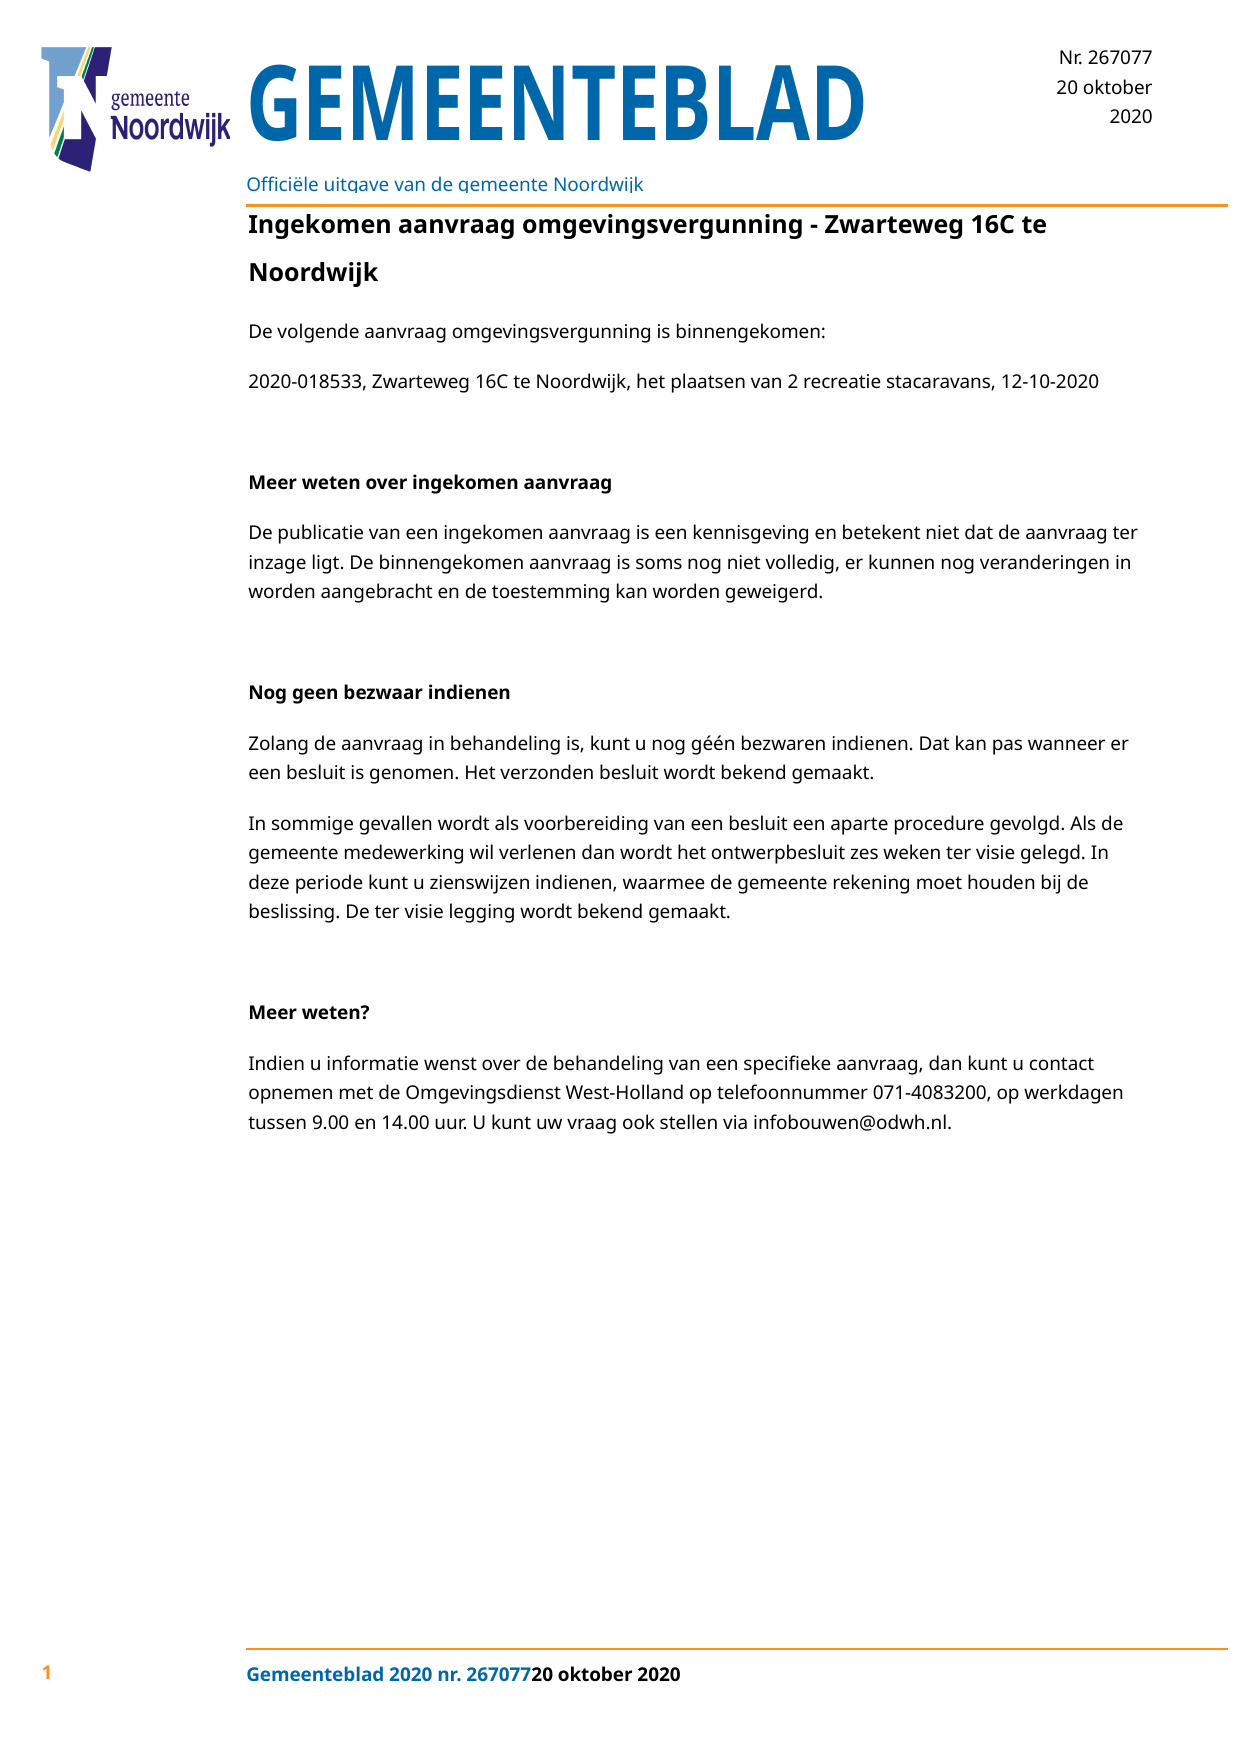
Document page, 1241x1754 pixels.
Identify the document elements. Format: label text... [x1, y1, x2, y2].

text De publicatie van een ingekomen aanvraag is een kennisgeving en betekent niet dat de aanvraag ter inzage ligt. De binnengekomen aanvraag is soms nog niet volledig, er kunnen nog veranderingen in worden aangebracht en de toestemming kan worden geweigerd. [248, 519, 1152, 604]
text Ingekomen aanvraag omgevingsvergunning - Zwarteweg 16C te Noordwijk [248, 207, 1152, 288]
text Meer weten over ingekomen aanvraag [248, 469, 1152, 495]
text De volgende aanvraag omgevingsvergunning is binnengekomen: [248, 318, 1152, 344]
text Zolang de aanvraag in behandeling is, kunt u nog géén bezwaren indienen. Dat kan pas wanneer er een besluit is genomen. Het verzonden besluit wordt bekend gemaakt. [248, 730, 1152, 785]
text In sommige gevallen wordt als voorbereiding van een besluit een aparte procedure gevolgd. Als de gemeente medewerking wil verlenen dan wordt het ontwerpbesluit zes weken ter visie gelegd. In deze periode kunt u zienswijzen indienen, waarmee de gemeente rekening moet houden bij de beslissing. De ter visie legging wordt bekend gemaakt. [248, 810, 1152, 924]
picture [41, 47, 231, 172]
text Indien u informatie wenst over de behandeling van een specifieke aanvraag, dan kunt u contact opnemen met de Omgevingsdienst West-Holland op telefoonnummer 071-4083200, op werkdagen tussen 9.00 en 14.00 uur. U kunt uw vraag ook stellen via infobouwen@odwh.nl. [248, 1050, 1152, 1135]
text Meer weten? [248, 999, 1152, 1025]
text Nog geen bezwaar indienen [248, 679, 1152, 705]
text 2020-018533, Zwarteweg 16C te Noordwijk, het plaatsen van 2 recreatie stacaravans, 12-10-2020 [248, 368, 1152, 394]
